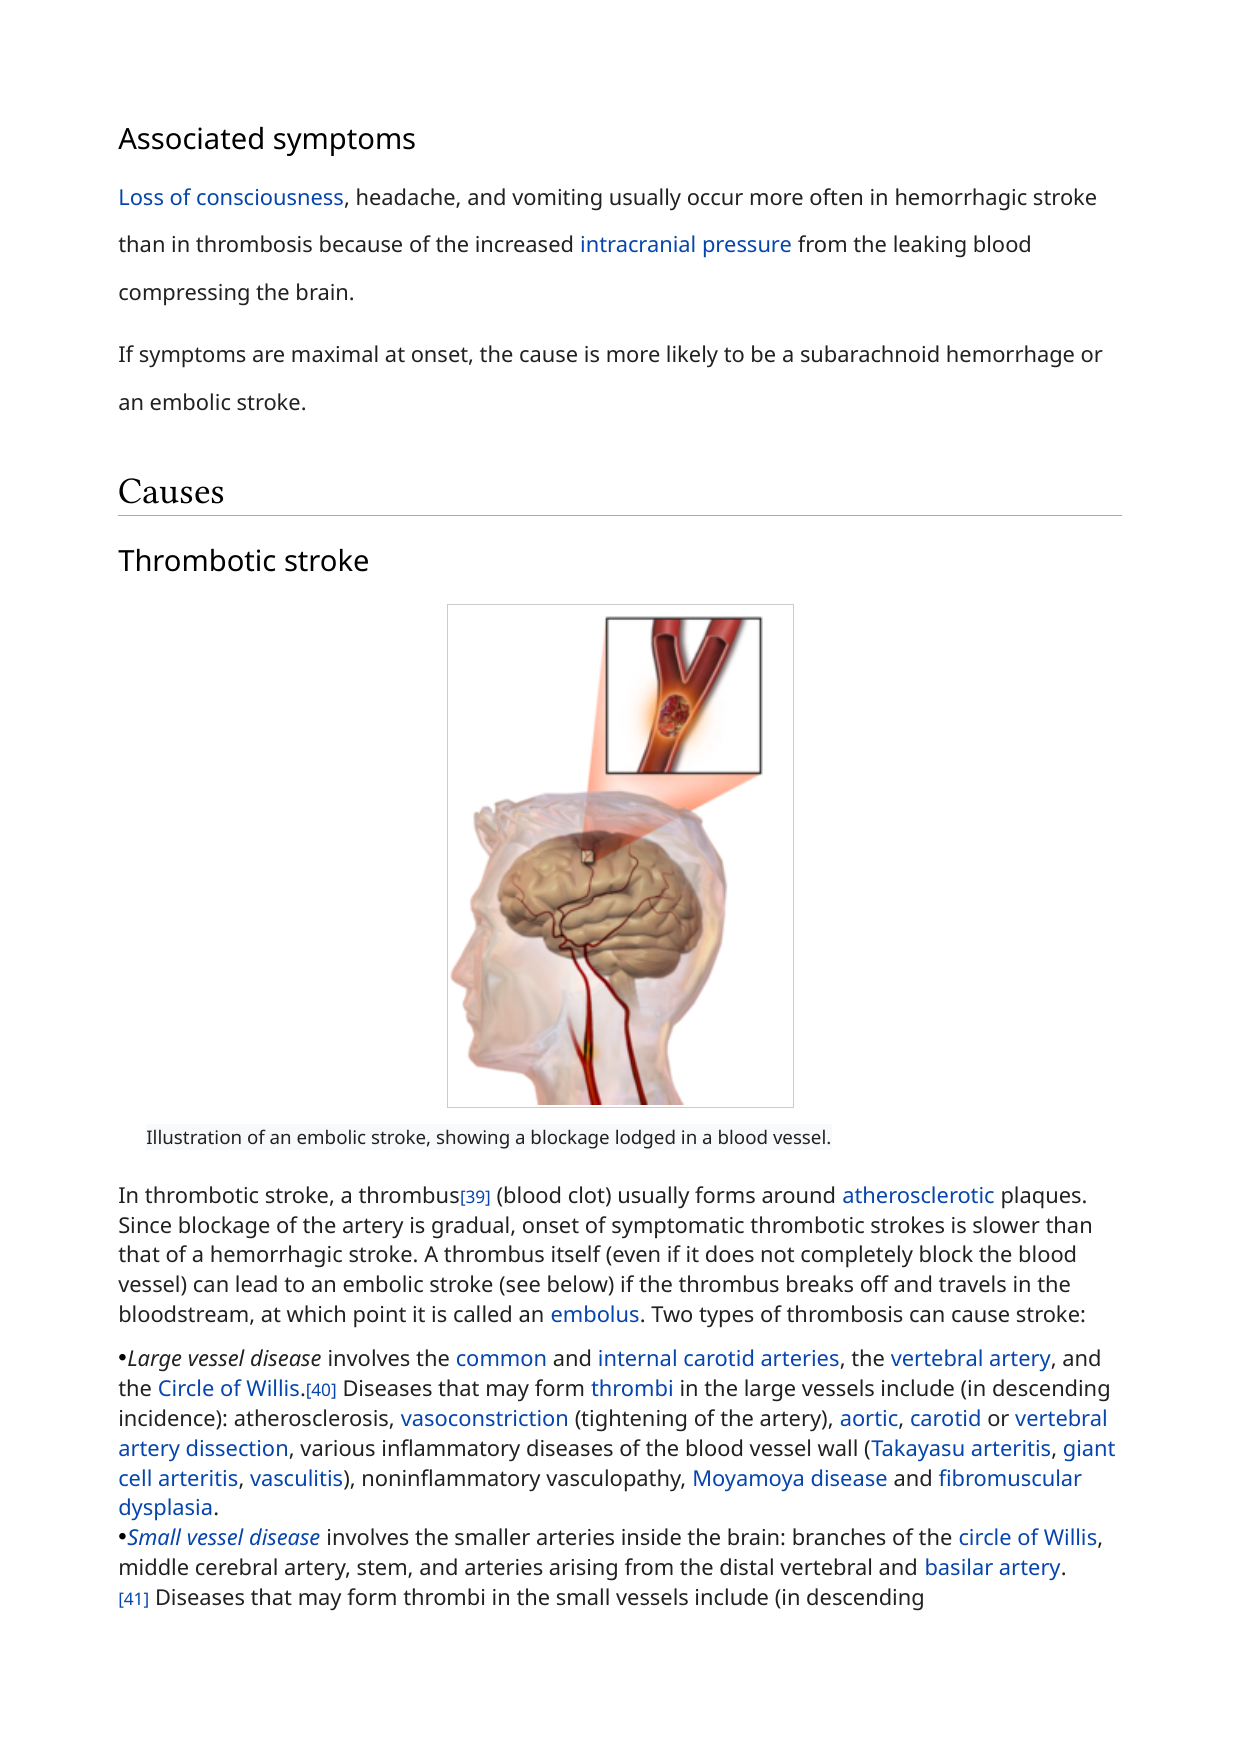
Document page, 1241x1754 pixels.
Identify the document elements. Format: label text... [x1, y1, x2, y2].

list Large vessel disease involves the common and internal carotid arteries, the vertebral artery, and the Circle of Willis.[40] Diseases that may form thrombi in the large vessels include (in descending incidence): atherosclerosis, vasoconstriction (tightening of the artery), aortic, carotid or vertebral artery dissection, various inflammatory diseases of the blood vessel wall (Takayasu arteritis, giant cell arteritis, vasculitis), noninflammatory vasculopathy, Moyamoya disease and fibromuscular dysplasia. [118, 1343, 1122, 1522]
subtitle Causes [118, 469, 1122, 515]
text In thrombotic stroke, a thrombus[39] (blood clot) usually forms around atherosclerotic plaques. Since blockage of the artery is gradual, onset of symptomatic thrombotic strokes is slower than that of a hemorrhagic stroke. A thrombus itself (even if it does not completely block the blood vessel) can lead to an embolic stroke (see below) if the thrombus breaks off and travels in the bloodstream, at which point it is called an embolus. Two types of thrombosis can cause stroke: [118, 1180, 1122, 1329]
picture [449, 607, 791, 1105]
subtitle Thrombotic stroke [118, 541, 1122, 580]
text Loss of consciousness, headache, and vomiting usually occur more often in hemorrhagic stroke than in thrombosis because of the increased intracranial pressure from the leaking blood compressing the brain. [118, 182, 1122, 307]
subtitle Associated symptoms [118, 118, 1122, 158]
list Small vessel disease involves the smaller arteries inside the brain: branches of the circle of Willis, middle cerebral artery, stem, and arteries arising from the distal vertebral and basilar artery.[41] Diseases that may form thrombi in the small vessels include (in descending [118, 1522, 1122, 1611]
text Illustration of an embolic stroke, showing a blockage lodged in a blood vessel. [123, 1124, 1122, 1150]
text If symptoms are maximal at onset, the cause is more likely to be a subarachnoid hemorrhage or an embolic stroke. [118, 339, 1122, 416]
